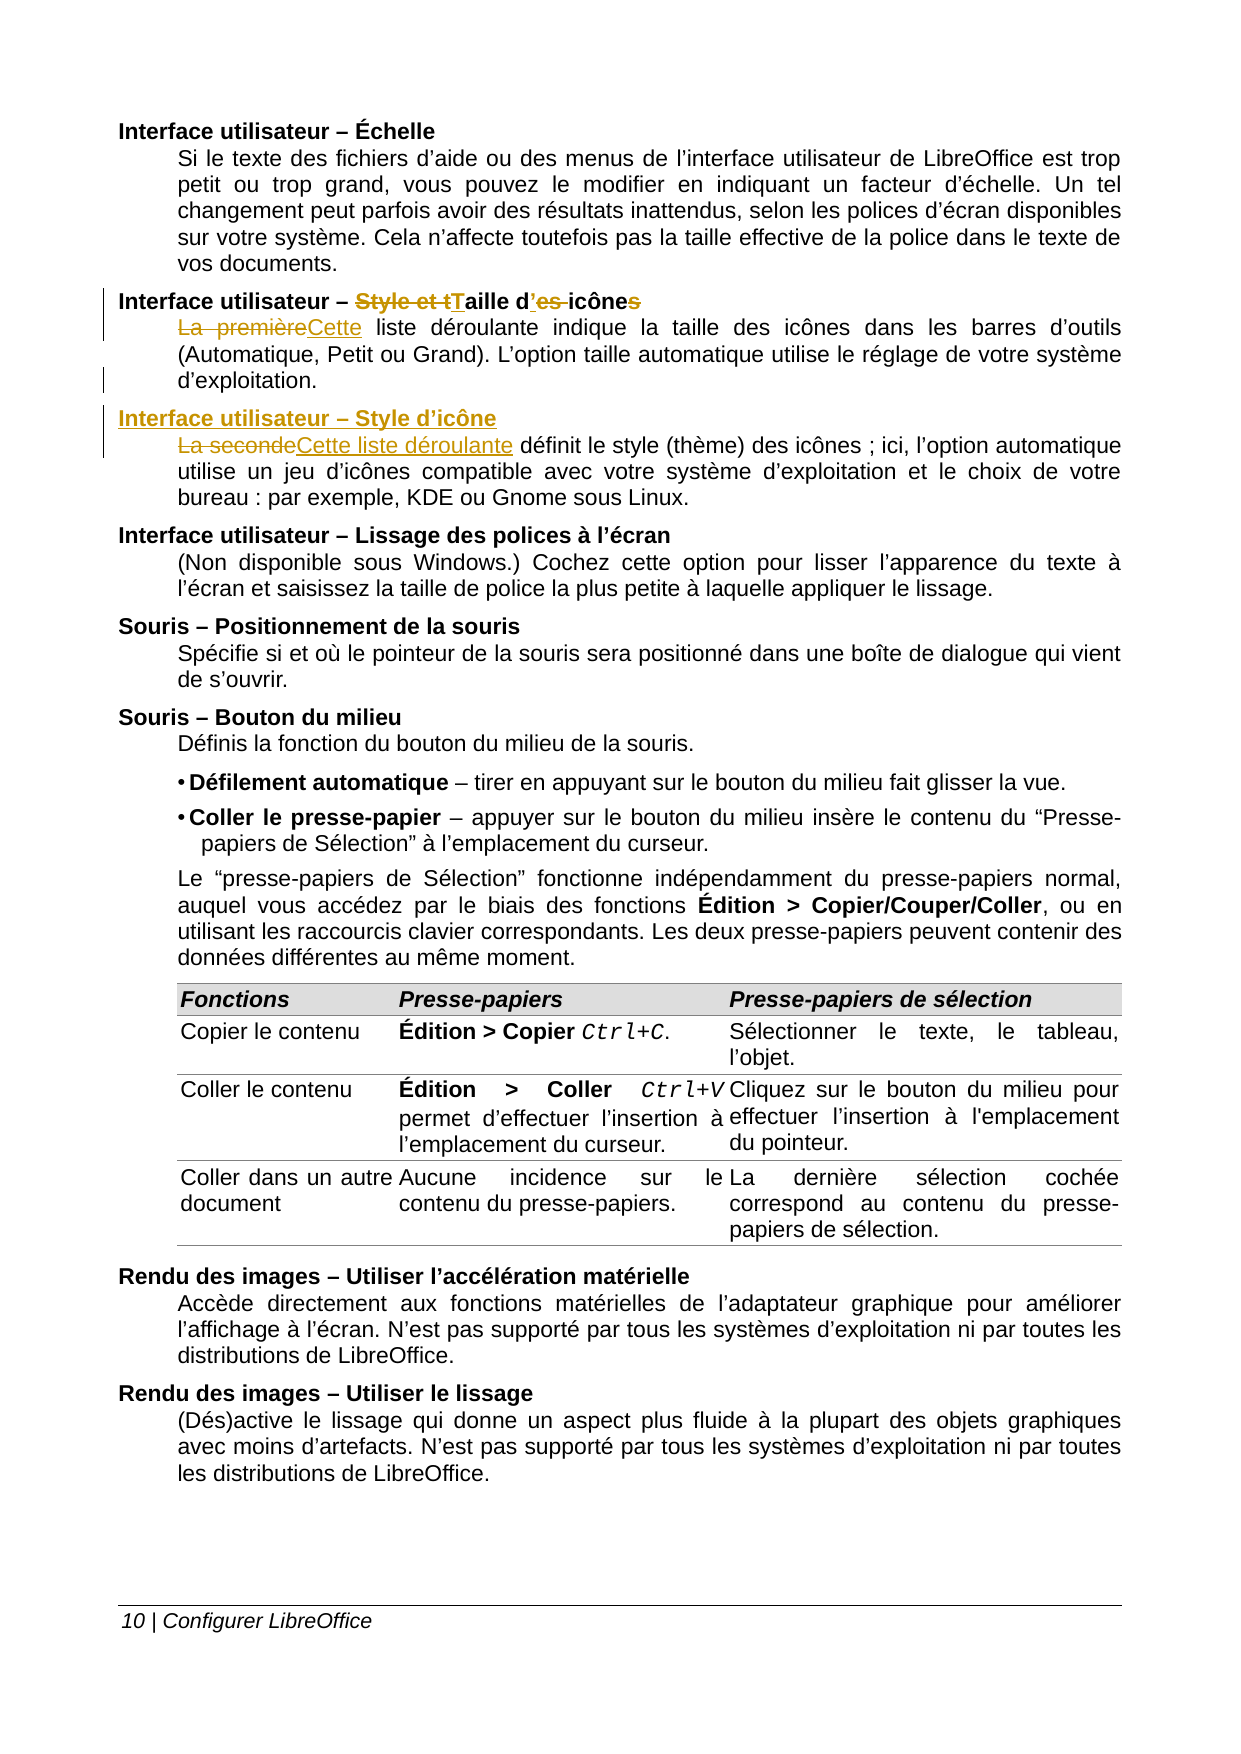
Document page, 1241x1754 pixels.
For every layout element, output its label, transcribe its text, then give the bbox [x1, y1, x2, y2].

text Interface utilisateur – Style d’icône [118, 405, 1122, 432]
table_cell Coller le contenu [177, 1075, 396, 1160]
text Interface utilisateur – Échelle [118, 118, 1122, 144]
text Définis la fonction du bouton du milieu de la souris. [177, 730, 1122, 757]
text Rendu des images – Utiliser le lissage [118, 1380, 1122, 1407]
text Souris – Bouton du milieu [118, 704, 1122, 730]
list Défilement automatique – tirer en appuyant sur le bouton du milieu fait glisser la vue. [177, 768, 1122, 795]
table_cell Édition > Copier Ctrl+C. [396, 1016, 726, 1073]
text Cette liste déroulante définit le style (thème) des icônes ; ici, l’option automatique utilise un jeu d’icônes compatible avec votre système d’exploitation et le choix de votre bureau : par exemple, KDE ou Gnome sous Linux. [177, 432, 1122, 511]
text Interface utilisateur – Lissage des polices à l’écran [118, 522, 1122, 549]
list Coller le presse-papier – appuyer sur le bouton du milieu insère le contenu du “Presse-papiers de Sélection” à l’emplacement du curseur. [177, 804, 1122, 856]
list Le “presse-papiers de Sélection” fonctionne indépendamment du presse-papiers normal, auquel vous accédez par le biais des fonctions Édition > Copier/Couper/Coller, ou en utilisant les raccourcis clavier correspondants. Les deux presse-papiers peuvent contenir des données différentes au même moment. [177, 865, 1122, 971]
text Cette liste déroulante indique la taille des icônes dans les barres d’outils (Automatique, Petit ou Grand). L’option taille automatique utilise le réglage de votre système d’exploitation. [177, 314, 1122, 393]
table_cell La dernière sélection cochée correspond au contenu du presse-papiers de sélection. [726, 1161, 1122, 1245]
text Rendu des images – Utiliser l’accélération matérielle [118, 1263, 1122, 1289]
table_cell Copier le contenu [177, 1016, 396, 1073]
text Interface utilisateur – Taille d’icône [118, 288, 1122, 314]
text Si le texte des fichiers d’aide ou des menus de l’interface utilisateur de LibreOffice est trop petit ou trop grand, vous pouvez le modifier en indiquant un facteur d’échelle. Un tel changement peut parfois avoir des résultats inattendus, selon les polices d’écran disponibles sur votre système. Cela n’affecte toutefois pas la taille effective de la police dans le texte de vos documents. [177, 144, 1122, 276]
table_cell Cliquez sur le bouton du milieu pour effectuer l’insertion à l'emplacement du pointeur. [726, 1075, 1122, 1160]
table_header Fonctions [177, 984, 396, 1015]
text Spécifie si et où le pointeur de la souris sera positionné dans une boîte de dialogue qui vient de s’ouvrir. [177, 639, 1122, 692]
text (Dés)active le lissage qui donne un aspect plus fluide à la plupart des objets graphiques avec moins d’artefacts. N’est pas supporté par tous les systèmes d’exploitation ni par toutes les distributions de LibreOffice. [177, 1407, 1122, 1486]
table_cell Sélectionner le texte, le tableau, l’objet. [726, 1016, 1122, 1073]
table_cell Aucune incidence sur le contenu du presse-papiers. [396, 1161, 726, 1245]
table_header Presse-papiers [396, 984, 726, 1015]
table_cell Coller dans un autre document [177, 1161, 396, 1245]
text (Non disponible sous Windows.) Cochez cette option pour lisser l’apparence du texte à l’écran et saisissez la taille de police la plus petite à laquelle appliquer le lissage. [177, 549, 1122, 601]
table_header Presse-papiers de sélection [726, 984, 1122, 1015]
table_cell Édition > Coller Ctrl+V permet d’effectuer l’insertion à l’emplacement du curseur. [396, 1075, 726, 1160]
text Accède directement aux fonctions matérielles de l’adaptateur graphique pour améliorer l’affichage à l’écran. N’est pas supporté par tous les systèmes d’exploitation ni par toutes les distributions de LibreOffice. [177, 1289, 1122, 1369]
text Souris – Positionnement de la souris [118, 613, 1122, 639]
